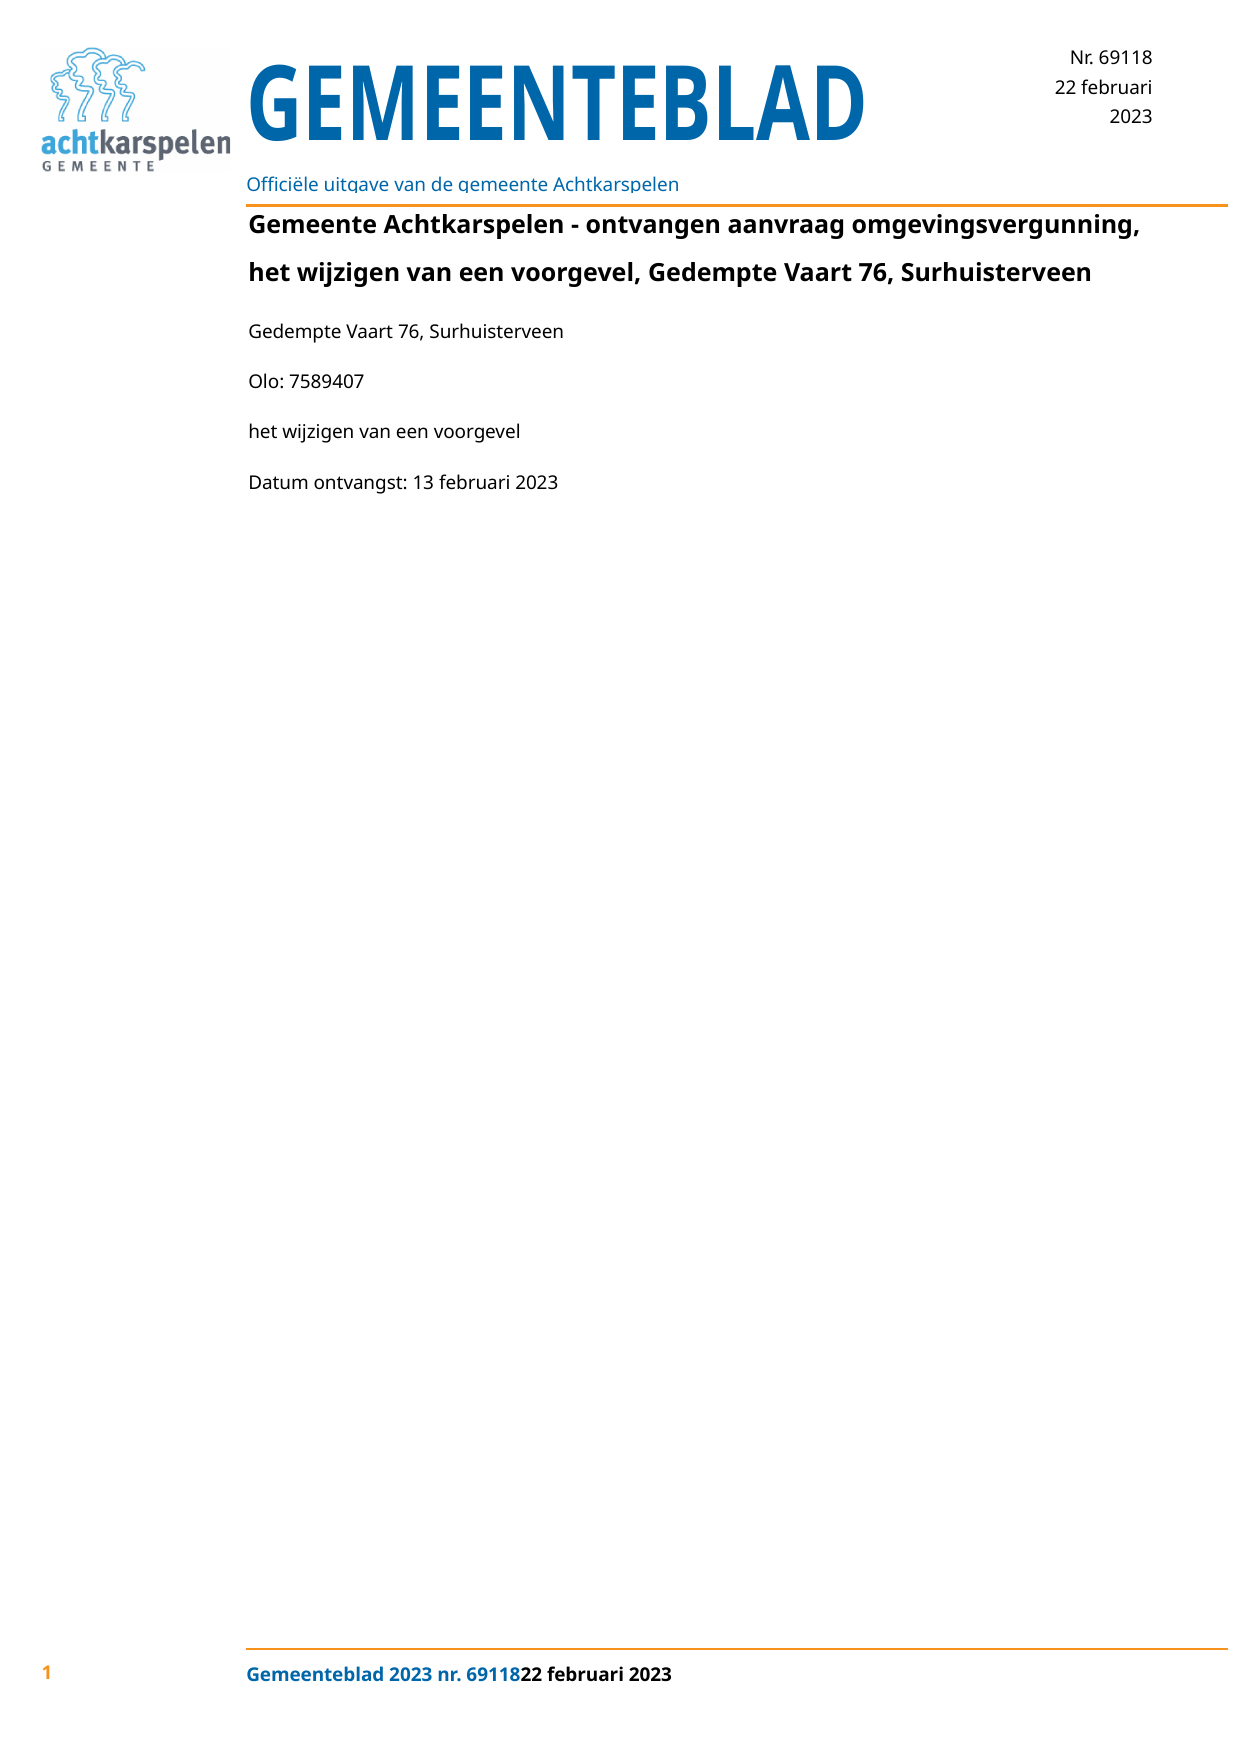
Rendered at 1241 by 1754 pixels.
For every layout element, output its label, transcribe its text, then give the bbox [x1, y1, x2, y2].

text Gemeente Achtkarspelen - ontvangen aanvraag omgevingsvergunning, het wijzigen van een voorgevel, Gedempte Vaart 76, Surhuisterveen [248, 207, 1152, 288]
picture [41, 47, 231, 172]
text het wijzigen van een voorgevel [248, 419, 1152, 444]
text Olo: 7589407 [248, 368, 1152, 394]
text Datum ontvangst: 13 februari 2023 [248, 469, 1152, 495]
text Gedempte Vaart 76, Surhuisterveen [248, 318, 1152, 344]
